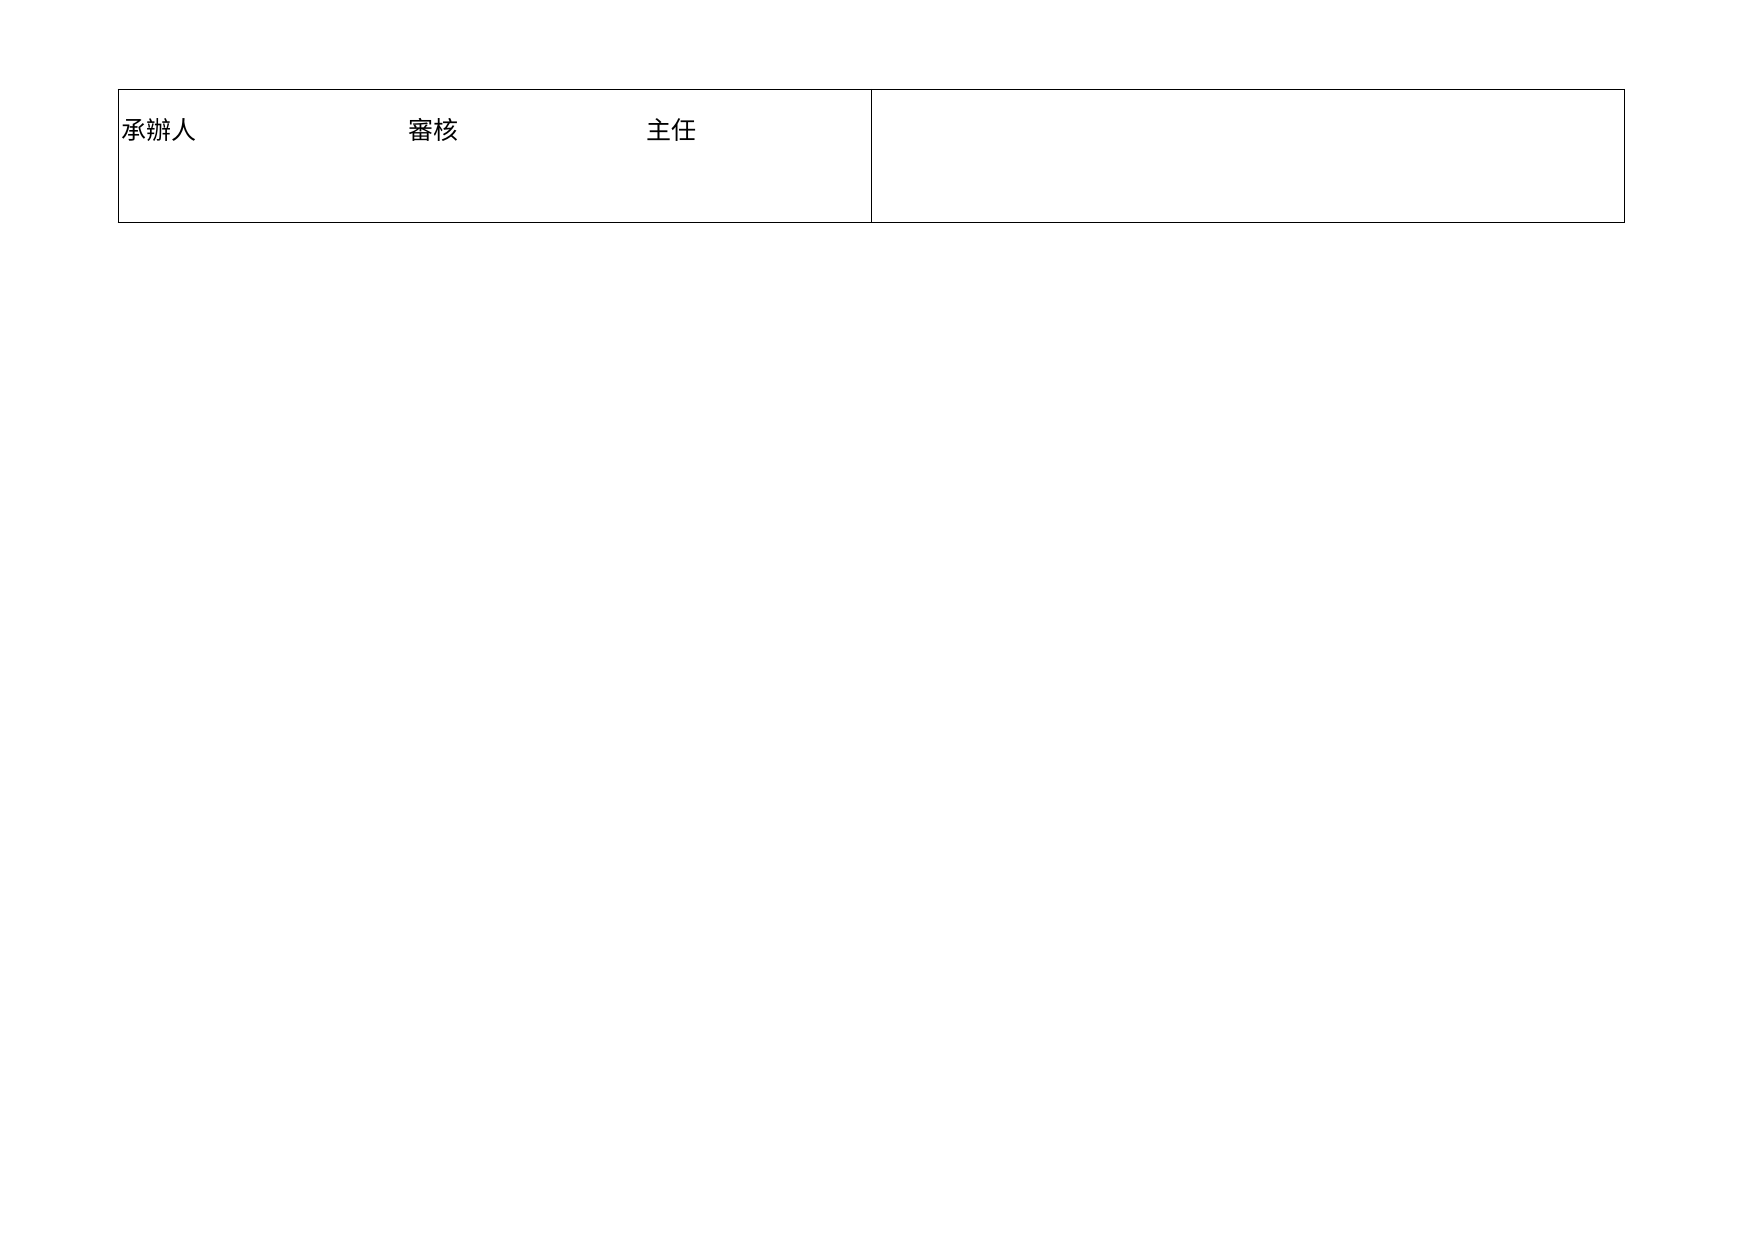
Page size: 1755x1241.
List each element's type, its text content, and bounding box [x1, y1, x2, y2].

table_cell 承辦人 審核 主任 [119, 90, 871, 222]
table_cell [872, 90, 1624, 222]
